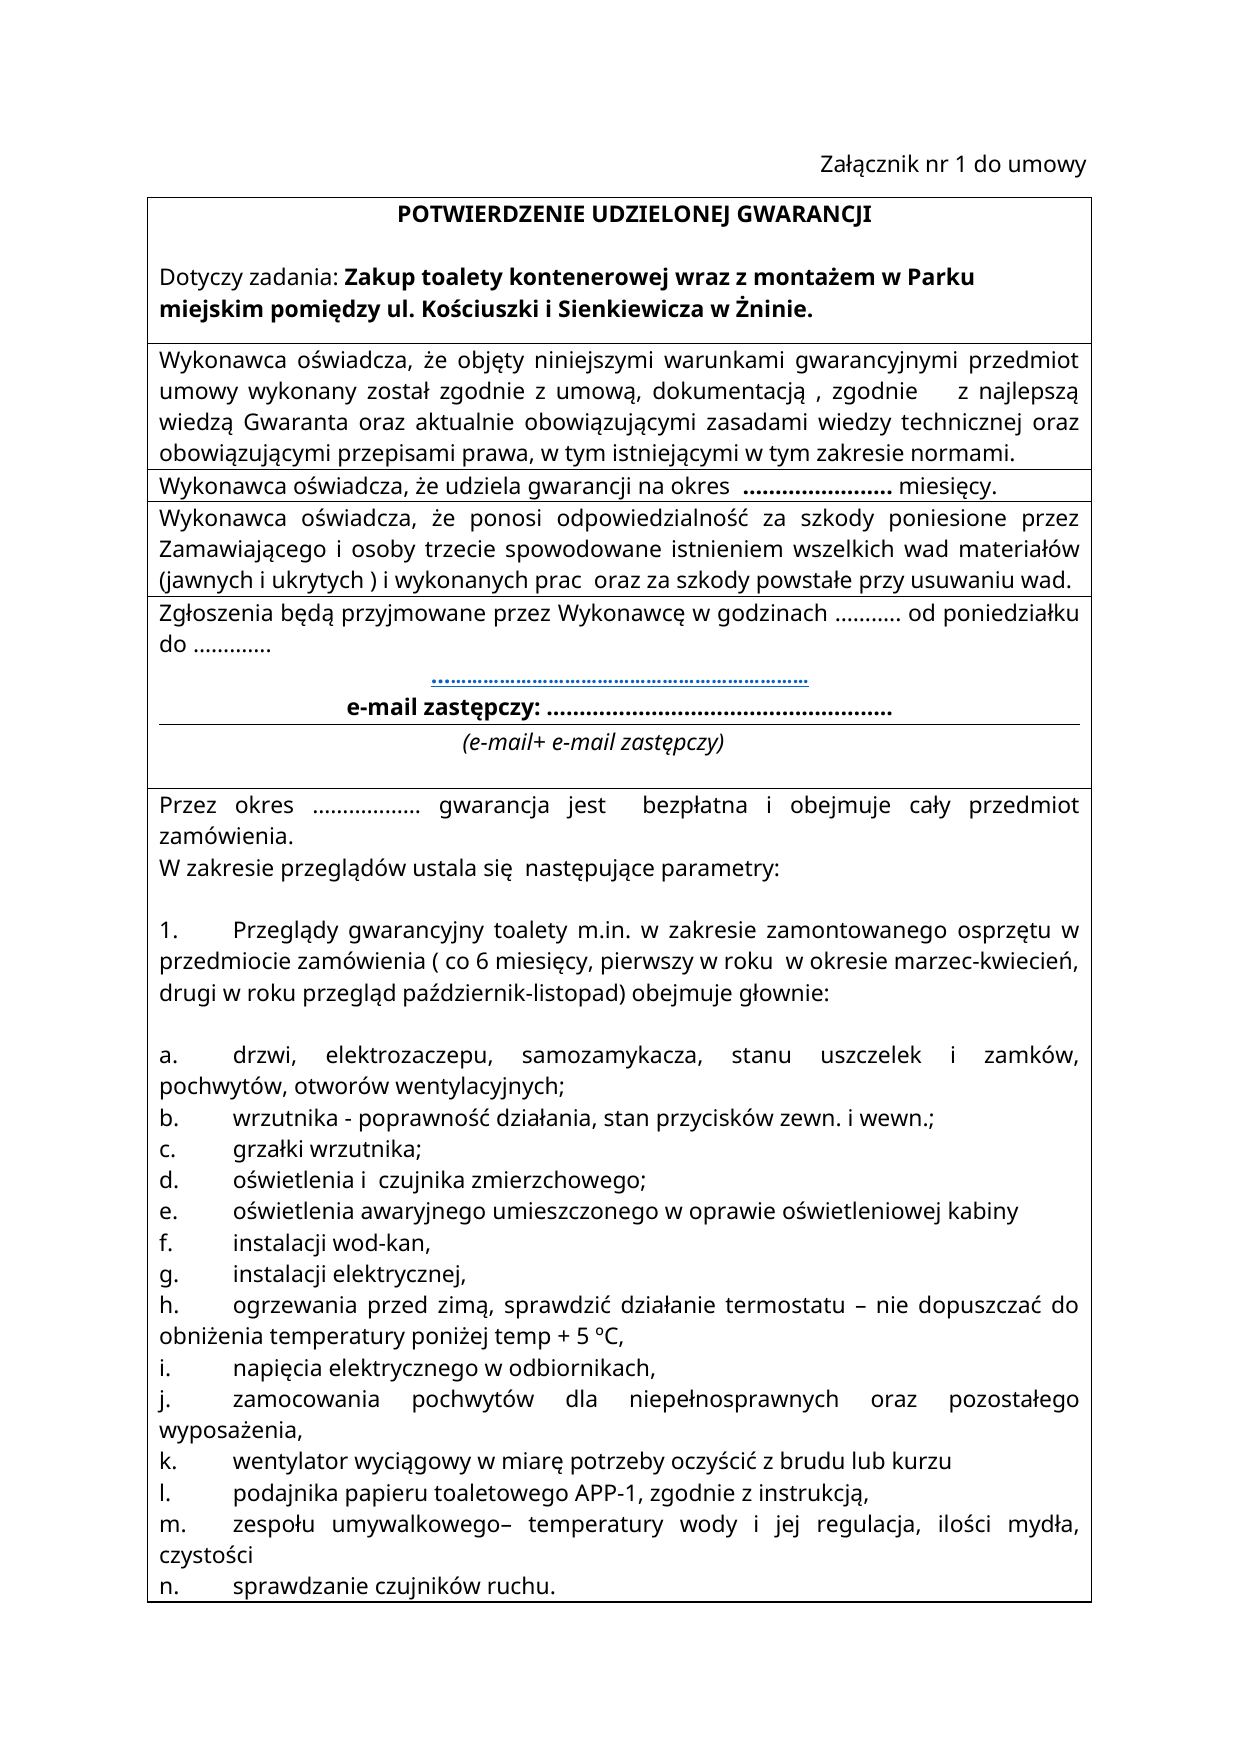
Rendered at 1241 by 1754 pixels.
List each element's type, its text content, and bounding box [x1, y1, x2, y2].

table_header POTWIERDZENIE UDZIELONEJ GWARANCJI Dotyczy zadania: Zakup toalety kontenerowej wraz z montażem w Parku miejskim pomiędzy ul. Kościuszki i Sienkiewicza w Żninie. [148, 198, 1091, 343]
table_cell Wykonawca oświadcza, że objęty niniejszymi warunkami gwarancyjnymi przedmiot umowy wykonany został zgodnie z umową, dokumentacją , zgodnie z najlepszą wiedzą Gwaranta oraz aktualnie obowiązującymi zasadami wiedzy technicznej oraz obowiązującymi przepisami prawa, w tym istniejącymi w tym zakresie normami. [148, 344, 1091, 469]
table_cell Wykonawca oświadcza, że ponosi odpowiedzialność za szkody poniesione przez Zamawiającego i osoby trzecie spowodowane istnieniem wszelkich wad materiałów (jawnych i ukrytych ) i wykonanych prac oraz za szkody powstałe przy usuwaniu wad. [148, 502, 1091, 596]
table_cell Zgłoszenia będą przyjmowane przez Wykonawcę w godzinach ……….. od poniedziałku do …………. …………………………………………………………… e-mail zastępczy: …………………………………………….. (e-mail+ e-mail zastępczy) [148, 597, 1091, 788]
table_cell Wykonawca oświadcza, że udziela gwarancji na okres ………………….. miesięcy. [148, 470, 1091, 501]
table_cell Przez okres ……………… gwarancja jest bezpłatna i obejmuje cały przedmiot zamówienia. W zakresie przeglądów ustala się następujące parametry: 1. Przeglądy gwarancyjny toalety m.in. w zakresie zamontowanego osprzętu w przedmiocie zamówienia ( co 6 miesięcy, pierwszy w roku w okresie marzec-kwiecień, drugi w roku przegląd październik-listopad) obejmuje głownie: a. drzwi, elektrozaczepu, samozamykacza, stanu uszczelek i zamków, pochwytów, otworów wentylacyjnych; b. wrzutnika - poprawność działania, stan przycisków zewn. i wewn.; c. grzałki wrzutnika; d. oświetlenia i czujnika zmierzchowego; e. oświetlenia awaryjnego umieszczonego w oprawie oświetleniowej kabiny f. instalacji wod-kan, g. instalacji elektrycznej, h. ogrzewania przed zimą, sprawdzić działanie termostatu – nie dopuszczać do obniżenia temperatury poniżej temp + 5 ºC, i. napięcia elektrycznego w odbiornikach, j. zamocowania pochwytów dla niepełnosprawnych oraz pozostałego wyposażenia, k. wentylator wyciągowy w miarę potrzeby oczyścić z brudu lub kurzu l. podajnika papieru toaletowego APP-1, zgodnie z instrukcją, m. zespołu umywalkowego– temperatury wody i jej regulacja, ilości mydła, czystości n. sprawdzanie czujników ruchu. [148, 789, 1091, 1601]
text Załącznik nr 1 do umowy [148, 148, 1093, 179]
